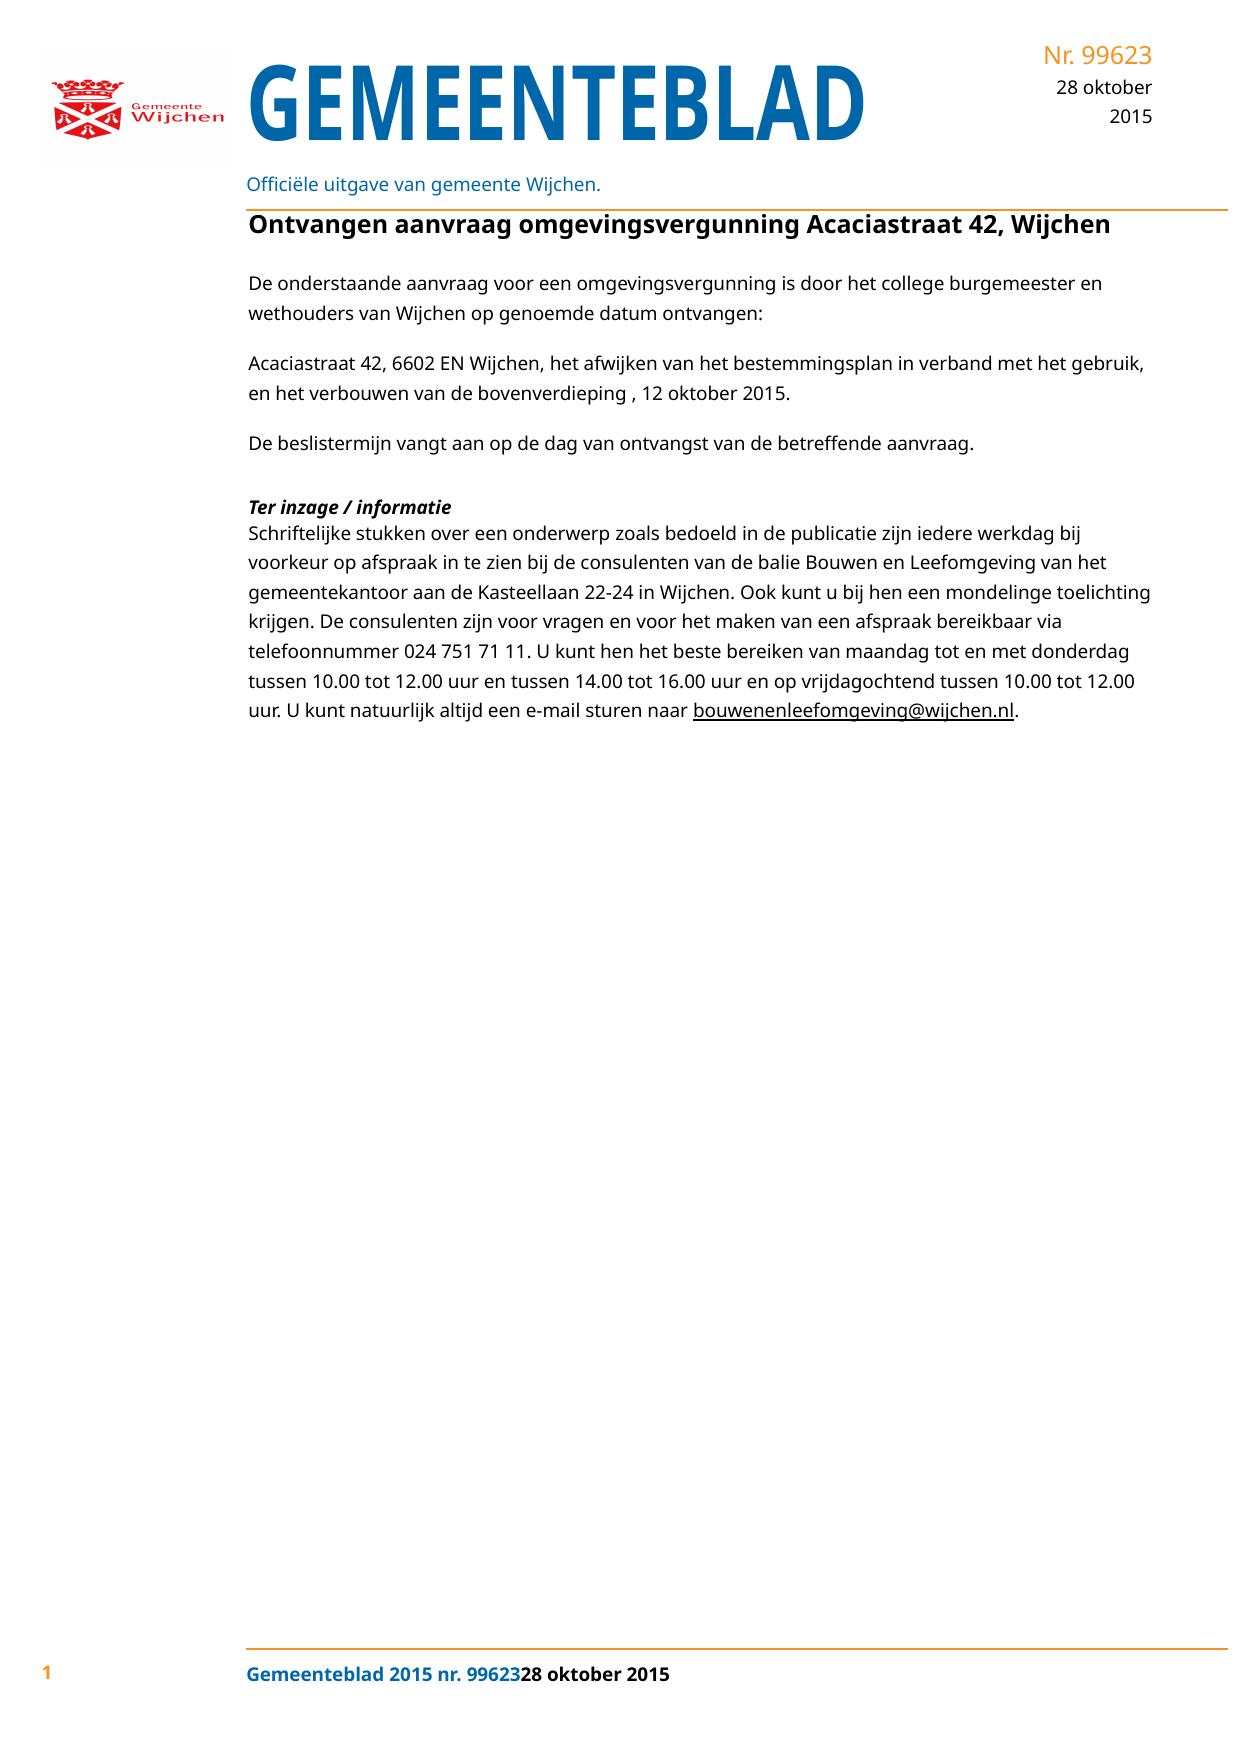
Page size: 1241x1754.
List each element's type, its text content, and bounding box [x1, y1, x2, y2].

picture [41, 47, 231, 172]
text Ter inzage / informatie [248, 494, 1152, 520]
text Schriftelijke stukken over een onderwerp zoals bedoeld in de publicatie zijn iedere werkdag bij voorkeur op afspraak in te zien bij de consulenten van de balie Bouwen en Leefomgeving van het gemeentekantoor aan de Kasteellaan 22-24 in Wijchen. Ook kunt u bij hen een mondelinge toelichting krijgen. De consulenten zijn voor vragen en voor het maken van een afspraak bereikbaar via telefoonnummer 024 751 71 11. U kunt hen het beste bereiken van maandag tot en met donderdag tussen 10.00 tot 12.00 uur en tussen 14.00 tot 16.00 uur en op vrijdagochtend tussen 10.00 tot 12.00 uur. U kunt natuurlijk altijd een e-mail sturen naar bouwenenleefomgeving@wijchen.nl. [248, 520, 1152, 723]
text Ontvangen aanvraag omgevingsvergunning Acaciastraat 42, Wijchen [248, 211, 1152, 241]
text De beslistermijn vangt aan op de dag van ontvangst van de betreffende aanvraag. [248, 430, 1152, 456]
text De onderstaande aanvraag voor een omgevingsvergunning is door het college burgemeester en wethouders van Wijchen op genoemde datum ontvangen: [248, 270, 1152, 326]
text Acaciastraat 42, 6602 EN Wijchen, het afwijken van het bestemmingsplan in verband met het gebruik, en het verbouwen van de bovenverdieping , 12 oktober 2015. [248, 350, 1152, 406]
